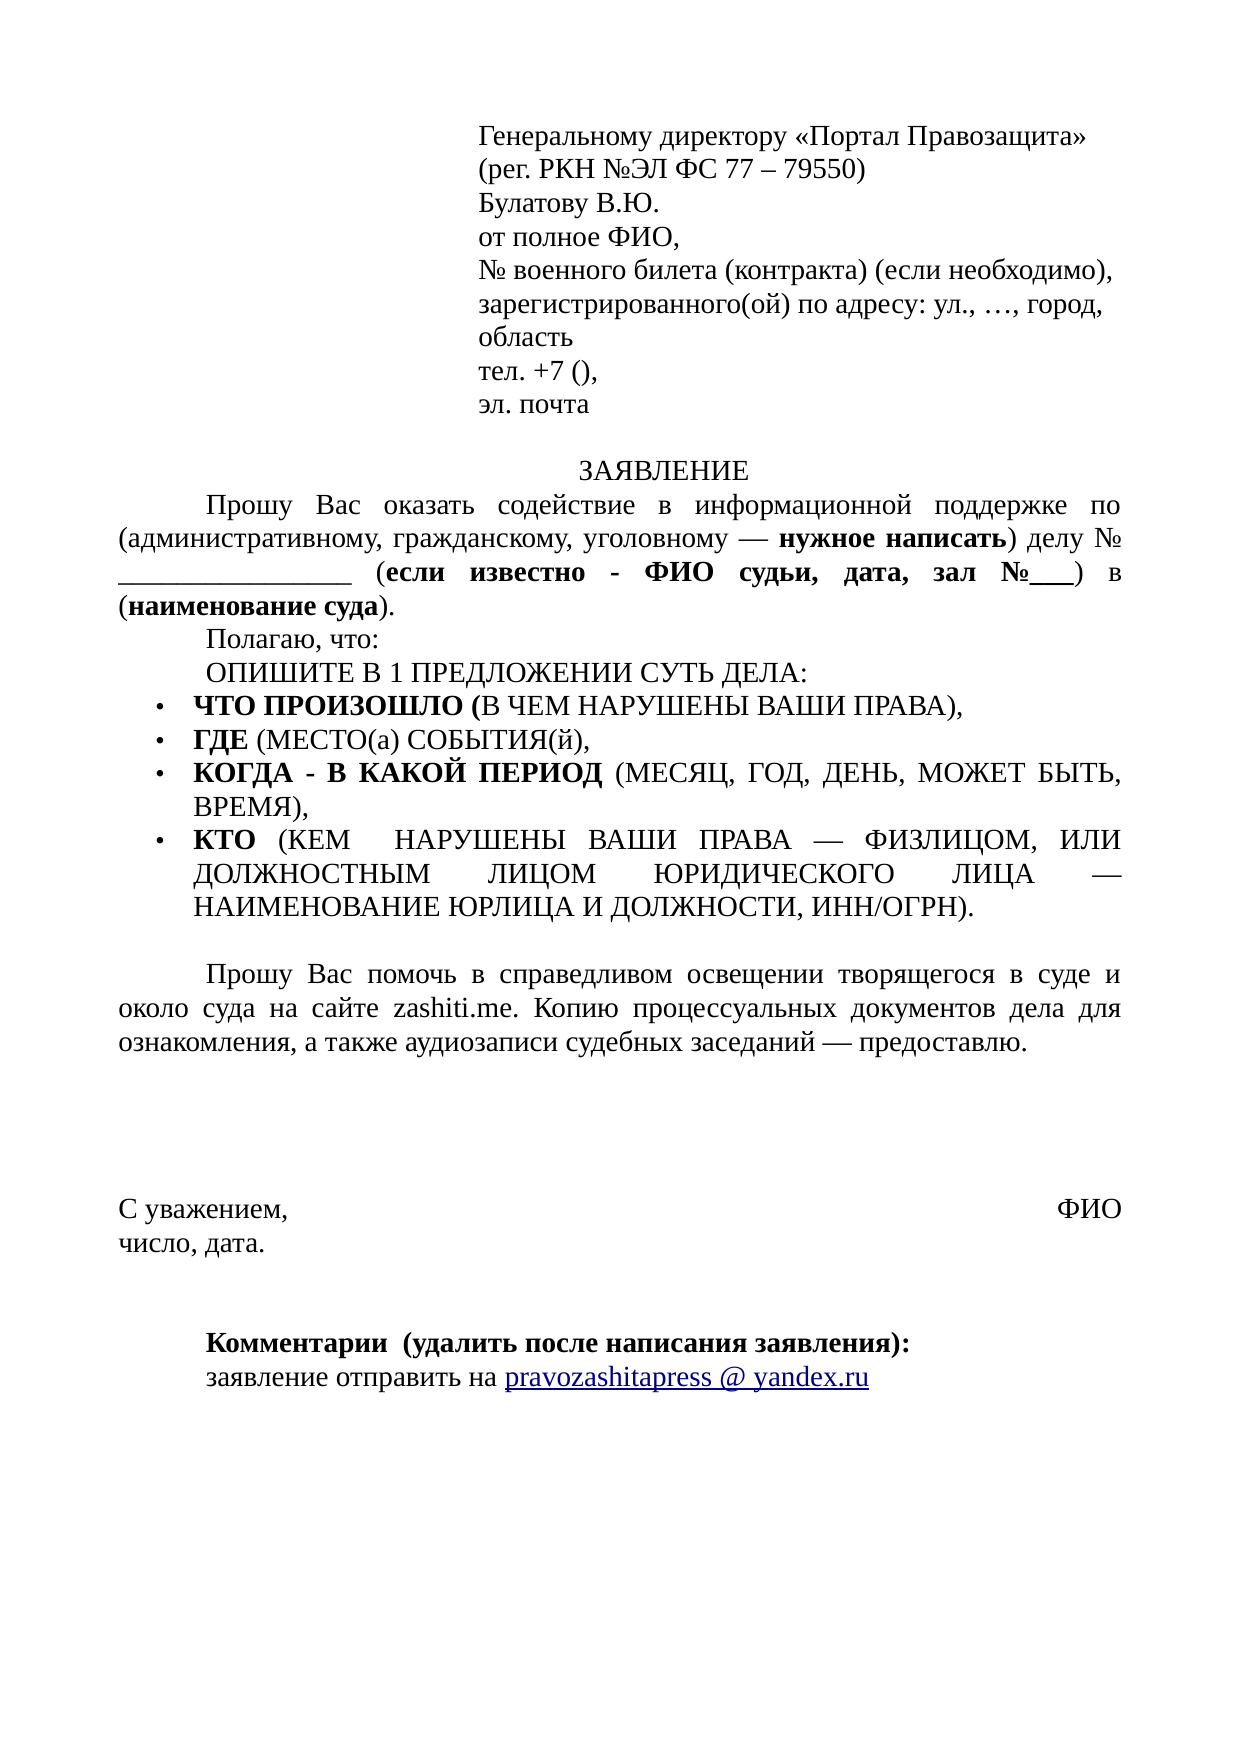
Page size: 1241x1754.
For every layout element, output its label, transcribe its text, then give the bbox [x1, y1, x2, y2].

list ЧТО ПРОИЗОШЛО (В ЧЕМ НАРУШЕНЫ ВАШИ ПРАВА), [156, 688, 1122, 722]
text Комментарии (удалить после написания заявления): [118, 1326, 1122, 1359]
text Прошу Вас оказать содействие в информационной поддержке по (административному, гражданскому, уголовному — нужное написать) делу № ________________ (если известно - ФИО судьи, дата, зал №___) в (наименование суда). [118, 487, 1122, 621]
text Полагаю, что: [118, 621, 1122, 655]
list ГДЕ (МЕСТО(а) СОБЫТИЯ(й), [156, 722, 1122, 755]
list КТО (КЕМ НАРУШЕНЫ ВАШИ ПРАВА — ФИЗЛИЦОМ, ИЛИ ДОЛЖНОСТНЫМ ЛИЦОМ ЮРИДИЧЕСКОГО ЛИЦА — НАИМЕНОВАНИЕ ЮРЛИЦА И ДОЛЖНОСТИ, ИНН/ОГРН). [156, 822, 1122, 923]
table_header ФИО [620, 1191, 1122, 1258]
table_header Генеральному директору «Портал Правозащита» (рег. РКН №ЭЛ ФС 77 – 79550) Булатову В.Ю. от полное ФИО, № военного билета (контракта) (если необходимо), зарегистрированного(ой) по адресу: ул., …, город, область тел. +7 (), эл. почта [478, 118, 1122, 425]
table_header С уважением, число, дата. [118, 1191, 620, 1258]
text ОПИШИТЕ В 1 ПРЕДЛОЖЕНИИ СУТЬ ДЕЛА: [118, 655, 1122, 688]
text ЗАЯВЛЕНИЕ [118, 453, 1122, 487]
list КОГДА - В КАКОЙ ПЕРИОД (МЕСЯЦ, ГОД, ДЕНЬ, МОЖЕТ БЫТЬ, ВРЕМЯ), [156, 755, 1122, 822]
text заявление отправить на pravozashitapress @ yandex.ru [118, 1359, 1122, 1393]
text Прошу Вас помочь в справедливом освещении творящегося в суде и около суда на сайте zashiti.me. Копию процессуальных документов дела для ознакомления, а также аудиозаписи судебных заседаний — предоставлю. [118, 957, 1122, 1057]
table_header [118, 118, 478, 425]
